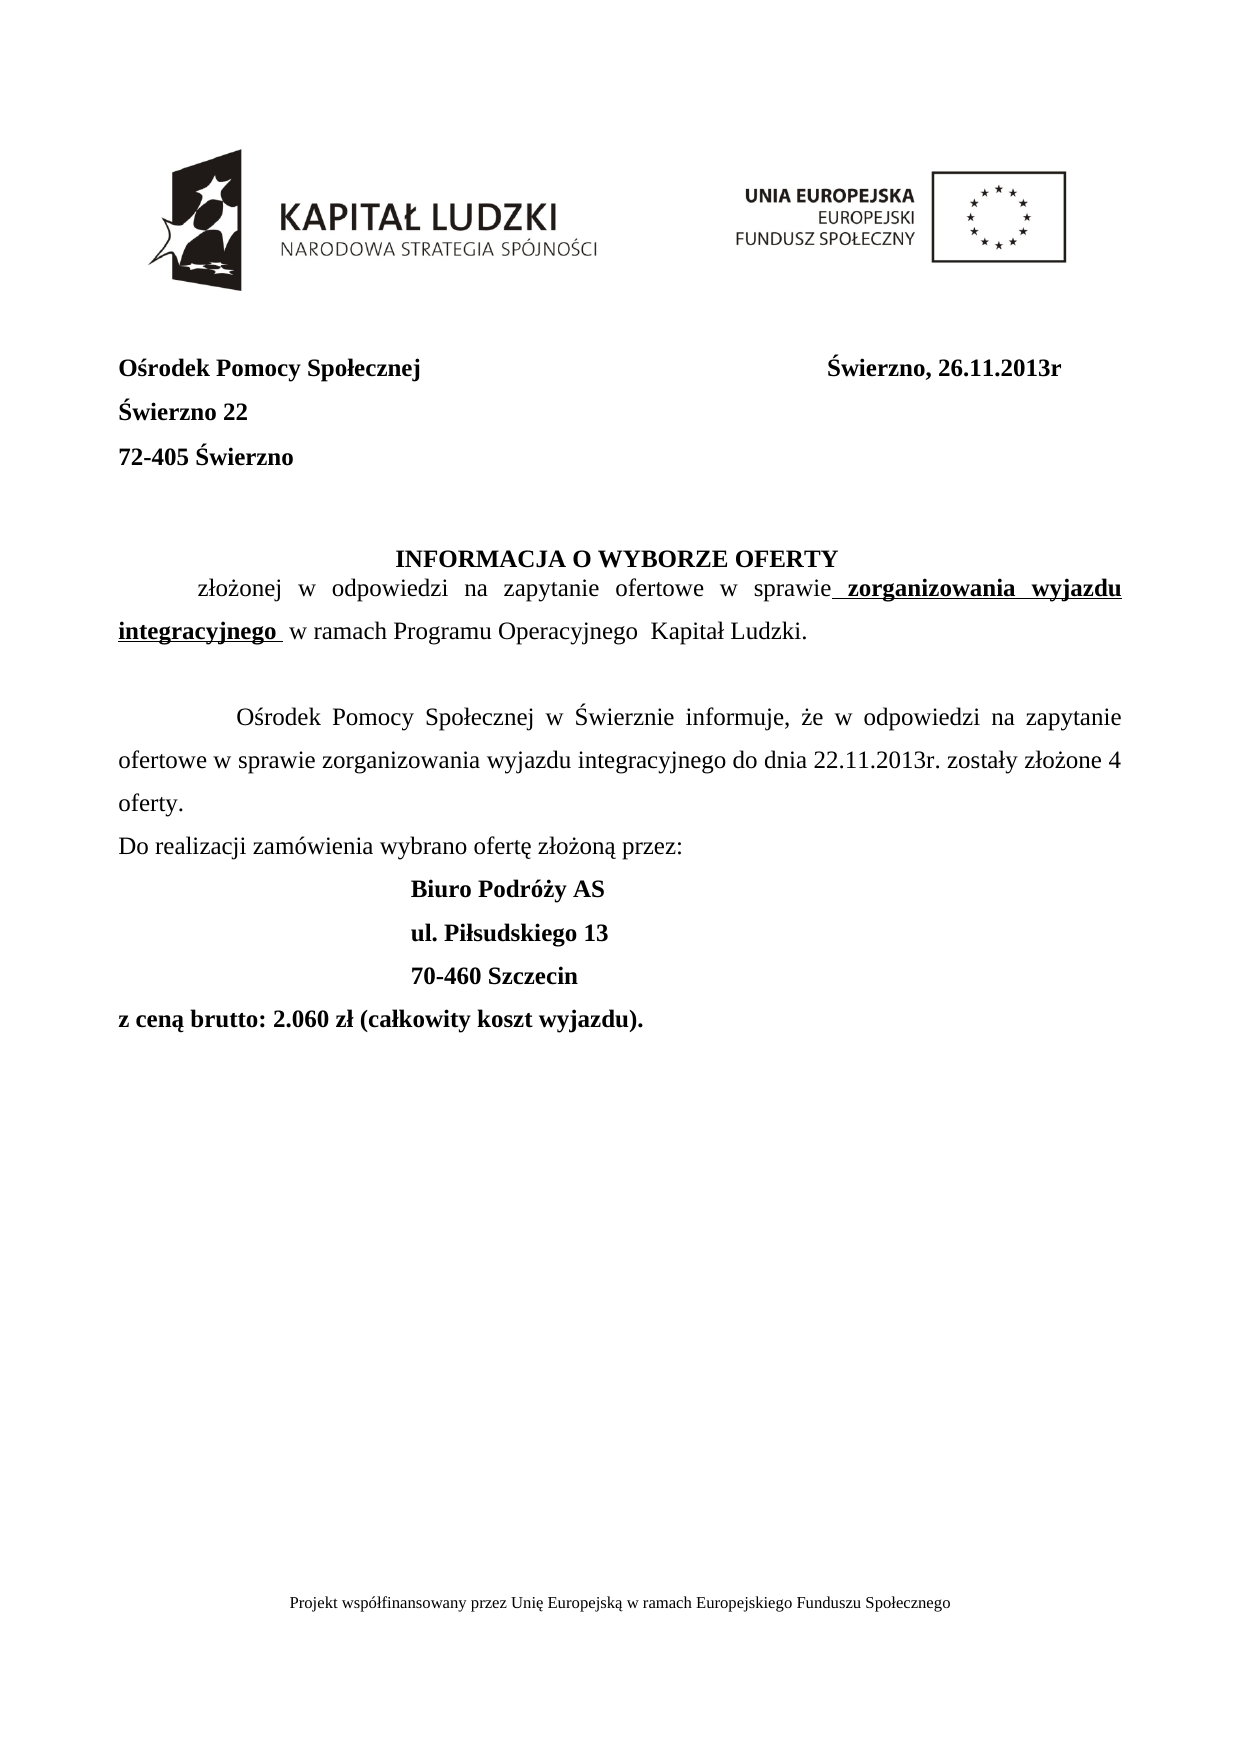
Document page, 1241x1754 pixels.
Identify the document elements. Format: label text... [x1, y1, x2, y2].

text Ośrodek Pomocy Społecznej Świerzno, 26.11.2013r [118, 353, 1122, 382]
text 70-460 Szczecin [118, 961, 1122, 989]
text Projekt współfinansowany przez Unię Europejską w ramach Europejskiego Funduszu Społecznego [118, 1593, 1122, 1612]
text 72-405 Świerzno [118, 440, 1122, 471]
text złożonej w odpowiedzi na zapytanie ofertowe w sprawie zorganizowania wyjazdu integracyjnego w ramach Programu Operacyjnego Kapitał Ludzki. [118, 573, 1122, 644]
picture [147, 146, 1092, 291]
text z ceną brutto: 2.060 zł (całkowity koszt wyjazdu). [118, 1004, 1122, 1033]
text INFORMACJA O WYBORZE OFERTY [118, 544, 1122, 573]
text Świerzno 22 [118, 397, 1122, 425]
text Biuro Podróży AS [118, 874, 1122, 903]
text ul. Piłsudskiego 13 [118, 918, 1122, 946]
text Do realizacji zamówienia wybrano ofertę złożoną przez: [118, 831, 1122, 860]
text Ośrodek Pomocy Społecznej w Świerznie informuje, że w odpowiedzi na zapytanie ofertowe w sprawie zorganizowania wyjazdu integracyjnego do dnia 22.11.2013r. zostały złożone 4 oferty. [118, 702, 1122, 817]
